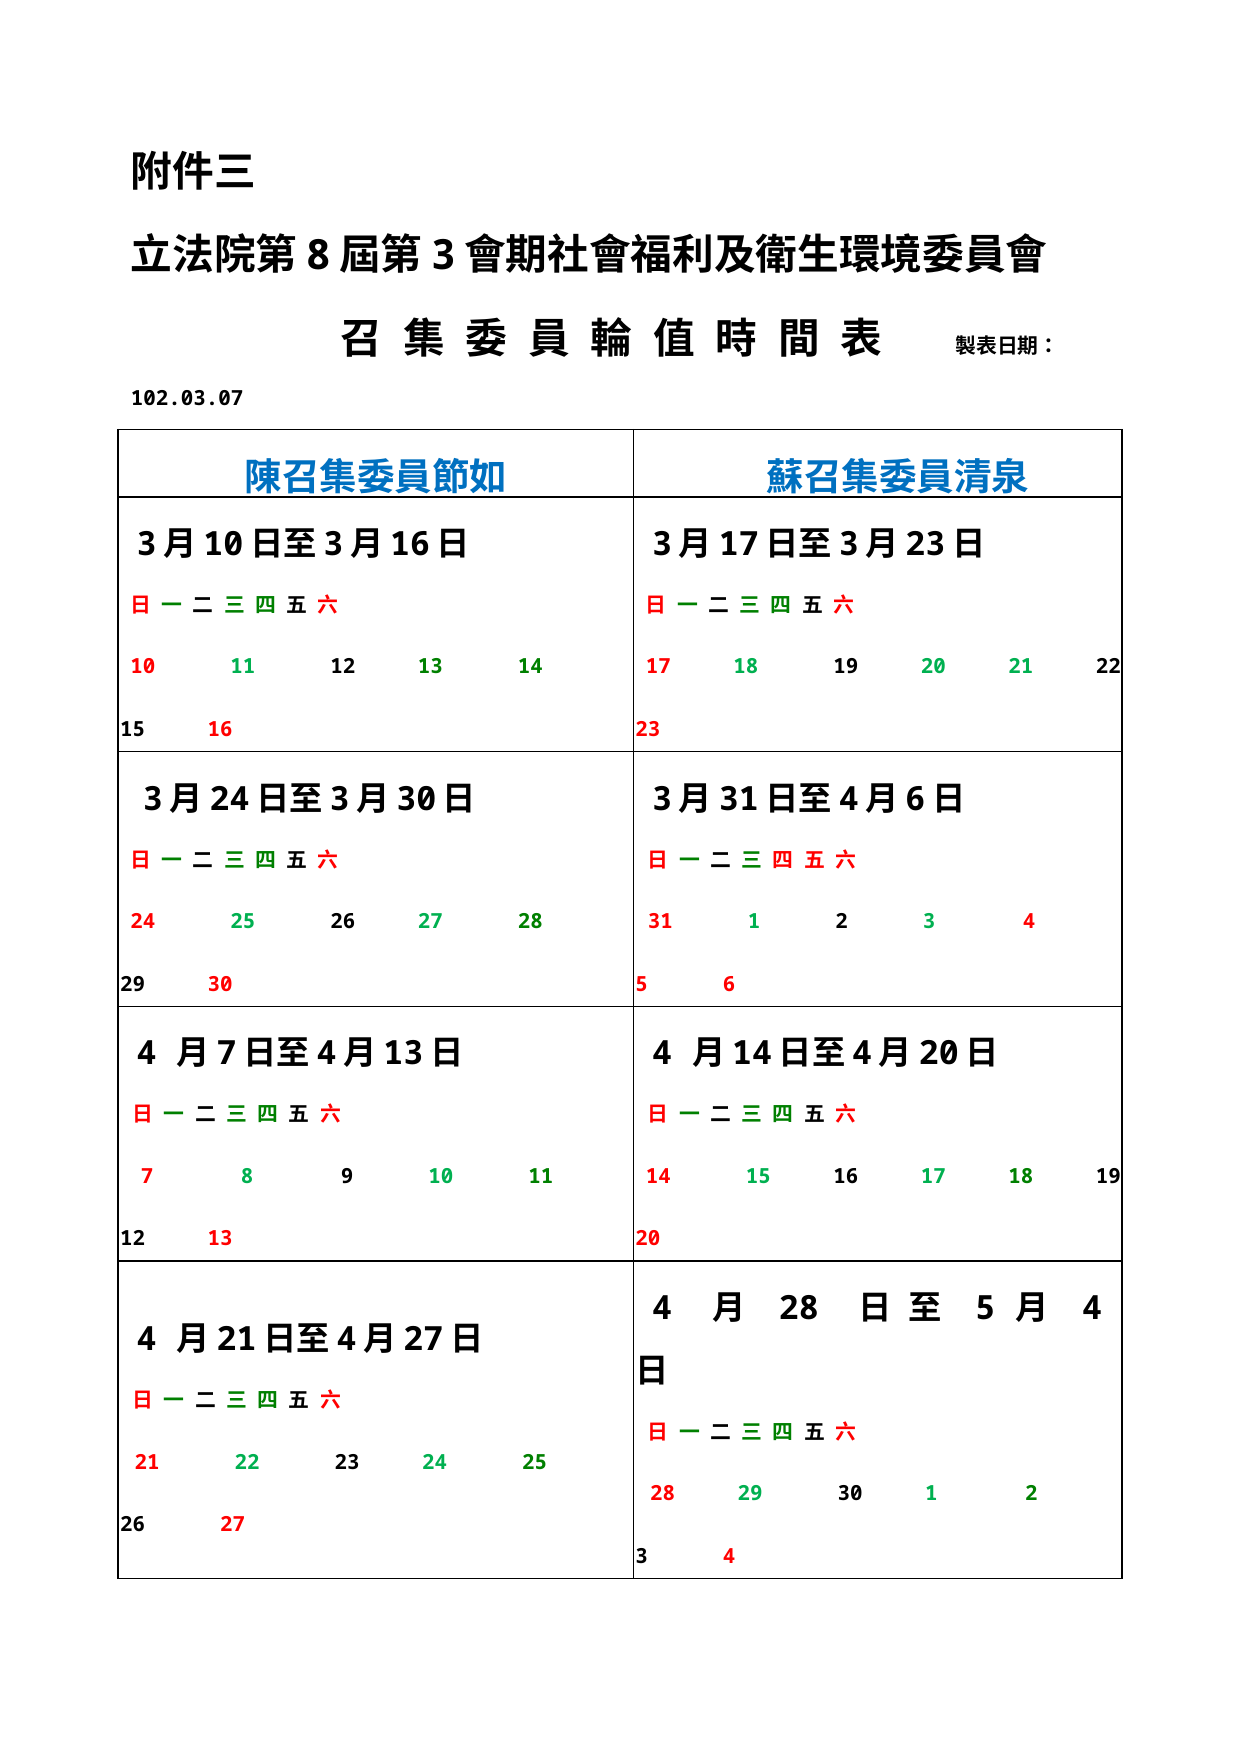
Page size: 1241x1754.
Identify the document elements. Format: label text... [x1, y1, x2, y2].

table_header 陳召集委員節如 [119, 430, 633, 496]
table_cell 3月31日至4月6日 日 一 二 三 四 五 六 31 1 2 3 4 5 6 [634, 752, 1121, 1006]
table_header 蘇召集委員清泉 [634, 430, 1121, 496]
table_cell 4 月7日至4月13日 日 一 二 三 四 五 六 7 8 9 10 11 12 13 [119, 1007, 633, 1260]
table_cell 3月17日至3月23日 日 一 二 三 四 五 六 17 18 19 20 21 22 23 [634, 498, 1121, 751]
table_cell 4 月14日至4月20日 日 一 二 三 四 五 六 14 15 16 17 18 19 20 [634, 1007, 1121, 1260]
table_cell 4 月21日至4月27日 日 一 二 三 四 五 六 21 22 23 24 25 26 27 [119, 1262, 633, 1577]
text 立法院第8屆第3會期社會福利及衛生環境委員會 [131, 210, 1109, 272]
text 召 集 委 員 輪 值 時 間 表 製表日期：102.03.07 [131, 293, 1109, 418]
table_cell 4 月 28 日 至 5 月 4日 日 一 二 三 四 五 六 28 29 30 1 2 3 4 [634, 1262, 1121, 1577]
text 附件三 [131, 127, 1109, 189]
table_cell 3月24日至3月30日 日 一 二 三 四 五 六 24 25 26 27 28 29 30 [119, 752, 633, 1006]
table_cell 3月10日至3月16日 日 一 二 三 四 五 六 10 11 12 13 14 15 16 [119, 498, 633, 751]
